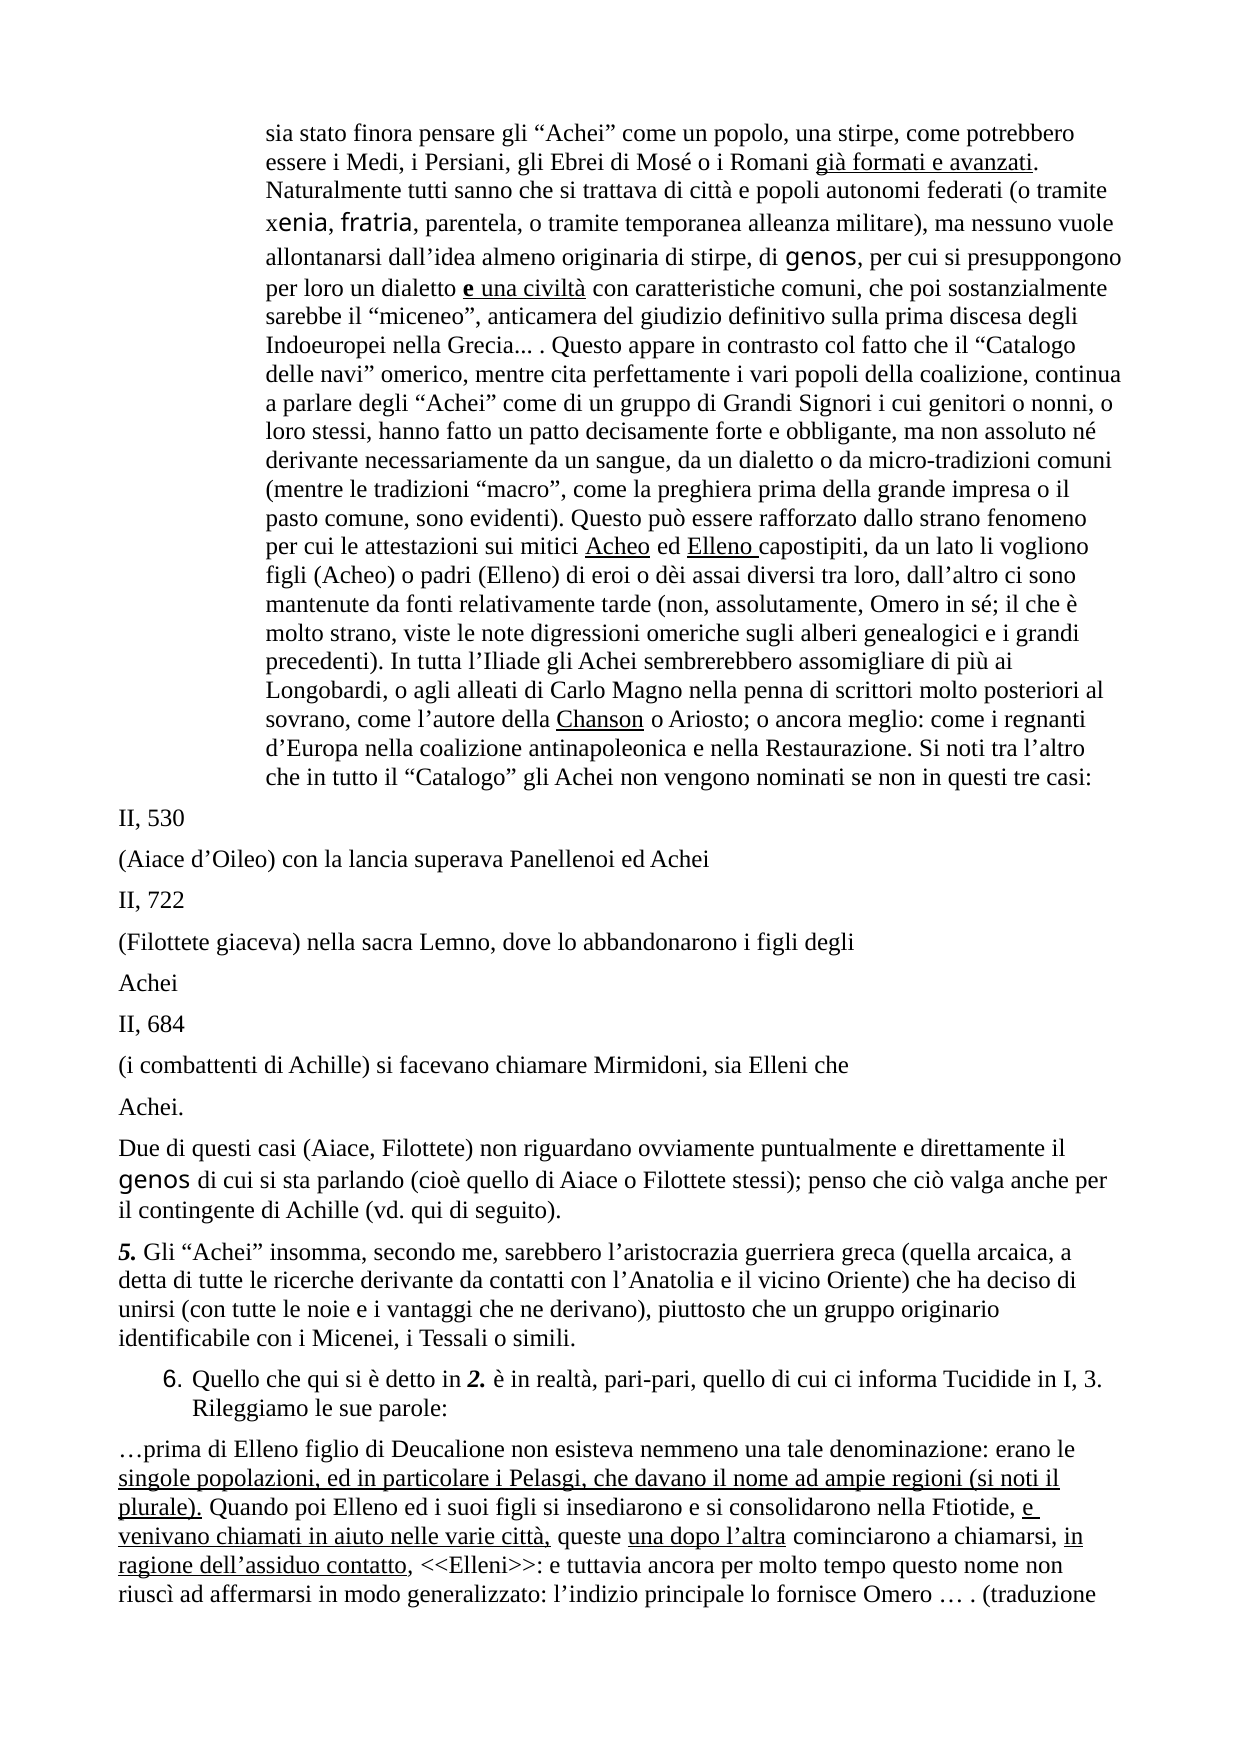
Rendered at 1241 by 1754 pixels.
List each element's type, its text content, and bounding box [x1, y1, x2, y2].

text II, 530 [118, 803, 1122, 832]
text (Aiace d’Oileo) con la lancia superava Panellenoi ed Achei [118, 844, 1122, 873]
text (Filottete giaceva) nella sacra Lemno, dove lo abbandonarono i figli degli [118, 927, 1122, 955]
text Achei [118, 968, 1122, 997]
text 5. Gli “Achei” insomma, secondo me, sarebbero l’aristocrazia guerriera greca (quella arcaica, a detta di tutte le ricerche derivante da contatti con l’Anatolia e il vicino Oriente) che ha deciso di unirsi (con tutte le noie e i vantaggi che ne derivano), piuttosto che un gruppo originario identificabile con i Micenei, i Tessali o simili. [118, 1237, 1122, 1352]
list Quello che qui si è detto in 2. è in realtà, pari-pari, quello di cui ci informa Tucidide in I, 3. Rileggiamo le sue parole: [162, 1364, 1122, 1422]
text Achei. [118, 1092, 1122, 1120]
text II, 684 [118, 1009, 1122, 1038]
text …prima di Elleno figlio di Deucalione non esisteva nemmeno una tale denominazione: erano le singole popolazioni, ed in particolare i Pelasgi, che davano il nome ad ampie regioni (si noti il plurale). Quando poi Elleno ed i suoi figli si insediarono e si consolidarono nella Ftiotide, e venivano chiamati in aiuto nelle varie città, queste una dopo l’altra cominciarono a chiamarsi, in ragione dell’assiduo contatto, <<Elleni>>: e tuttavia ancora per molto tempo questo nome non riuscì ad affermarsi in modo generalizzato: l’indizio principale lo fornisce Omero … . (traduzione [118, 1434, 1122, 1607]
text Due di questi casi (Aiace, Filottete) non riguardano ovviamente puntualmente e direttamente il genos di cui si sta parlando (cioè quello di Aiace o Filottete stessi); penso che ciò valga anche per il contingente di Achille (vd. qui di seguito). [118, 1133, 1122, 1224]
text (i combattenti di Achille) si facevano chiamare Mirmidoni, sia Elleni che [118, 1050, 1122, 1079]
list sia stato finora pensare gli “Achei” come un popolo, una stirpe, come potrebbero essere i Medi, i Persiani, gli Ebrei di Mosé o i Romani già formati e avanzati. Naturalmente tutti sanno che si trattava di città e popoli autonomi federati (o tramite xenia, fratria, parentela, o tramite temporanea alleanza militare), ma nessuno vuole allontanarsi dall’idea almeno originaria di stirpe, di genos, per cui si presuppongono per loro un dialetto e una civiltà con caratteristiche comuni, che poi sostanzialmente sarebbe il “miceneo”, anticamera del giudizio definitivo sulla prima discesa degli Indoeuropei nella Grecia... . Questo appare in contrasto col fatto che il “Catalogo delle navi” omerico, mentre cita perfettamente i vari popoli della coalizione, continua a parlare degli “Achei” come di un gruppo di Grandi Signori i cui genitori o nonni, o loro stessi, hanno fatto un patto decisamente forte e obbligante, ma non assoluto né derivante necessariamente da un sangue, da un dialetto o da micro-tradizioni comuni (mentre le tradizioni “macro”, come la preghiera prima della grande impresa o il pasto comune, sono evidenti). Questo può essere rafforzato dallo strano fenomeno per cui le attestazioni sui mitici Acheo ed Elleno capostipiti, da un lato li vogliono figli (Acheo) o padri (Elleno) di eroi o dèi assai diversi tra loro, dall’altro ci sono mantenute da fonti relativamente tarde (non, assolutamente, Omero in sé; il che è molto strano, viste le note digressioni omeriche sugli alberi genealogici e i grandi precedenti). In tutta l’Iliade gli Achei sembrerebbero assomigliare di più ai Longobardi, o agli alleati di Carlo Magno nella penna di scrittori molto posteriori al sovrano, come l’autore della Chanson o Ariosto; o ancora meglio: come i regnanti d’Europa nella coalizione antinapoleonica e nella Restaurazione. Si noti tra l’altro che in tutto il “Catalogo” gli Achei non vengono nominati se non in questi tre casi: [236, 118, 1122, 790]
text II, 722 [118, 885, 1122, 914]
